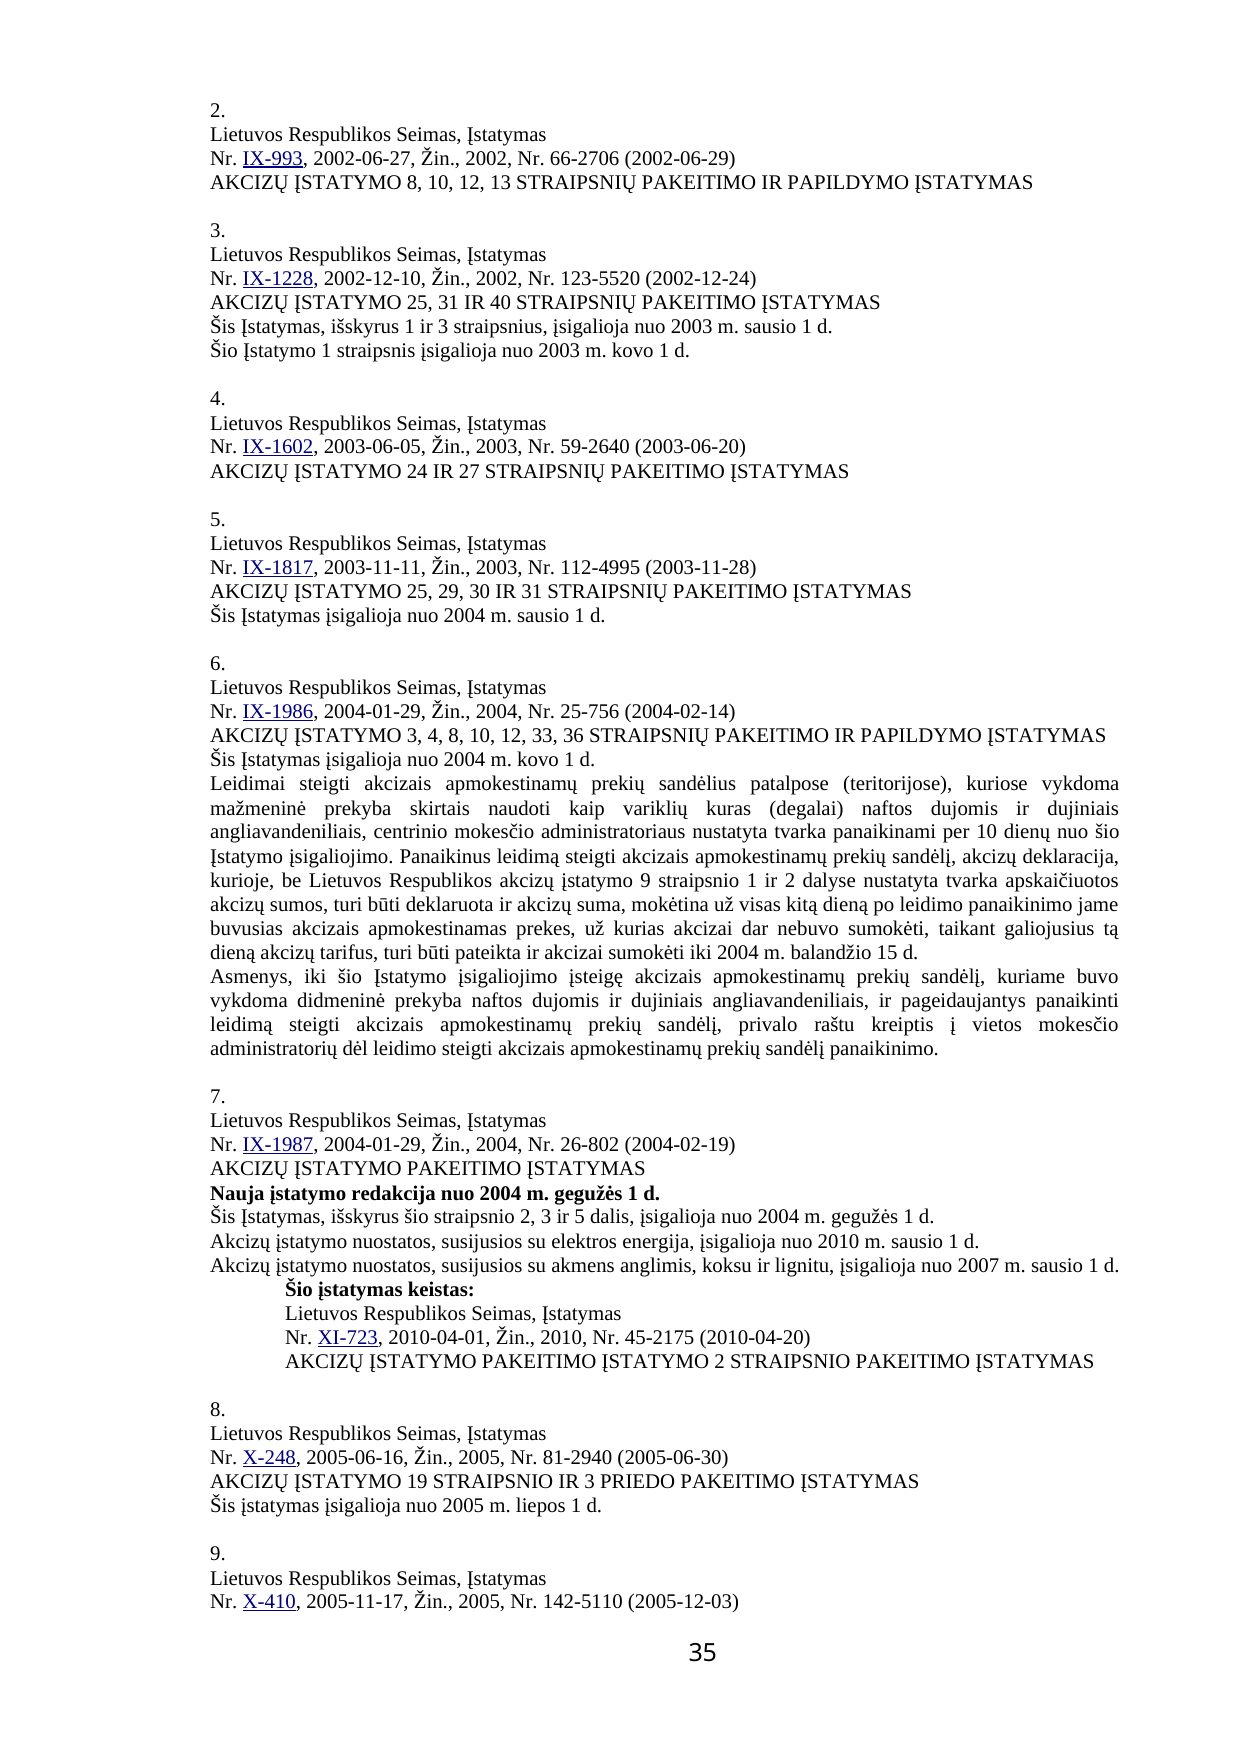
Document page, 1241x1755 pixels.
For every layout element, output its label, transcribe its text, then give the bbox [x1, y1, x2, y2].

text AKCIZŲ ĮSTATYMO PAKEITIMO ĮSTATYMAS [210, 1156, 1120, 1180]
text Lietuvos Respublikos Seimas, Įstatymas [210, 1108, 1120, 1132]
text Leidimai steigti akcizais apmokestinamų prekių sandėlius patalpose (teritorijose), kuriose vykdoma mažmeninė prekyba skirtais naudoti kaip variklių kuras (degalai) naftos dujomis ir dujiniais angliavandeniliais, centrinio mokesčio administratoriaus nustatyta tvarka panaikinami per 10 dienų nuo šio Įstatymo įsigaliojimo. Panaikinus leidimą steigti akcizais apmokestinamų prekių sandėlį, akcizų deklaracija, kurioje, be Lietuvos Respublikos akcizų įstatymo 9 straipsnio 1 ir 2 dalyse nustatyta tvarka apskaičiuotos akcizų sumos, turi būti deklaruota ir akcizų suma, mokėtina už visas kitą dieną po leidimo panaikinimo jame buvusias akcizais apmokestinamas prekes, už kurias akcizai dar nebuvo sumokėti, taikant galiojusius tą dieną akcizų tarifus, turi būti pateikta ir akcizai sumokėti iki 2004 m. balandžio 15 d. [210, 771, 1120, 964]
text AKCIZŲ ĮSTATYMO 3, 4, 8, 10, 12, 33, 36 STRAIPSNIŲ PAKEITIMO IR PAPILDYMO ĮSTATYMAS [210, 723, 1120, 747]
text AKCIZŲ ĮSTATYMO 25, 31 IR 40 STRAIPSNIŲ PAKEITIMO ĮSTATYMAS [210, 290, 1120, 314]
text AKCIZŲ ĮSTATYMO PAKEITIMO ĮSTATYMO 2 STRAIPSNIO PAKEITIMO ĮSTATYMAS [210, 1349, 1120, 1373]
text 3. [210, 218, 1120, 242]
text Šio įstatymas keistas: [210, 1277, 1120, 1301]
text 6. [210, 651, 1120, 675]
text Nr. IX-1228, 2002-12-10, Žin., 2002, Nr. 123-5520 (2002-12-24) [210, 266, 1120, 290]
text Nr. X-410, 2005-11-17, Žin., 2005, Nr. 142-5110 (2005-12-03) [210, 1589, 1120, 1613]
text 5. [210, 507, 1120, 531]
text 8. [210, 1397, 1120, 1421]
text 7. [210, 1084, 1120, 1108]
text Asmenys, iki šio Įstatymo įsigaliojimo įsteigę akcizais apmokestinamų prekių sandėlį, kuriame buvo vykdoma didmeninė prekyba naftos dujomis ir dujiniais angliavandeniliais, ir pageidaujantys panaikinti leidimą steigti akcizais apmokestinamų prekių sandėlį, privalo raštu kreiptis į vietos mokesčio administratorių dėl leidimo steigti akcizais apmokestinamų prekių sandėlį panaikinimo. [210, 964, 1120, 1060]
text Nauja įstatymo redakcija nuo 2004 m. gegužės 1 d. [210, 1180, 1120, 1204]
text Šis Įstatymas įsigalioja nuo 2004 m. sausio 1 d. [210, 603, 1120, 627]
text 2. [210, 98, 1120, 122]
text Lietuvos Respublikos Seimas, Įstatymas [210, 410, 1120, 434]
text Nr. IX-1986, 2004-01-29, Žin., 2004, Nr. 25-756 (2004-02-14) [210, 699, 1120, 723]
text Nr. IX-1817, 2003-11-11, Žin., 2003, Nr. 112-4995 (2003-11-28) [210, 555, 1120, 579]
text Nr. IX-1602, 2003-06-05, Žin., 2003, Nr. 59-2640 (2003-06-20) [210, 434, 1120, 458]
text Šis Įstatymas įsigalioja nuo 2004 m. kovo 1 d. [210, 747, 1120, 771]
text AKCIZŲ ĮSTATYMO 19 STRAIPSNIO IR 3 PRIEDO PAKEITIMO ĮSTATYMAS [210, 1469, 1120, 1493]
text Nr. IX-1987, 2004-01-29, Žin., 2004, Nr. 26-802 (2004-02-19) [210, 1132, 1120, 1156]
text Lietuvos Respublikos Seimas, Įstatymas [210, 1301, 1120, 1325]
text Šis įstatymas įsigalioja nuo 2005 m. liepos 1 d. [210, 1493, 1120, 1517]
text Šis Įstatymas, išskyrus 1 ir 3 straipsnius, įsigalioja nuo 2003 m. sausio 1 d. [210, 314, 1120, 338]
text AKCIZŲ ĮSTATYMO 24 IR 27 STRAIPSNIŲ PAKEITIMO ĮSTATYMAS [210, 458, 1120, 483]
text Šis Įstatymas, išskyrus šio straipsnio 2, 3 ir 5 dalis, įsigalioja nuo 2004 m. gegužės 1 d. [210, 1204, 1120, 1228]
text Akcizų įstatymo nuostatos, susijusios su akmens anglimis, koksu ir lignitu, įsigalioja nuo 2007 m. sausio 1 d. [210, 1253, 1120, 1277]
text Nr. XI-723, 2010-04-01, Žin., 2010, Nr. 45-2175 (2010-04-20) [210, 1325, 1120, 1349]
text 9. [210, 1541, 1120, 1565]
text 4. [210, 386, 1120, 410]
text AKCIZŲ ĮSTATYMO 25, 29, 30 IR 31 STRAIPSNIŲ PAKEITIMO ĮSTATYMAS [210, 579, 1120, 603]
text Lietuvos Respublikos Seimas, Įstatymas [210, 242, 1120, 266]
text Lietuvos Respublikos Seimas, Įstatymas [210, 1421, 1120, 1445]
text Akcizų įstatymo nuostatos, susijusios su elektros energija, įsigalioja nuo 2010 m. sausio 1 d. [210, 1228, 1120, 1253]
text AKCIZŲ ĮSTATYMO 8, 10, 12, 13 STRAIPSNIŲ PAKEITIMO IR PAPILDYMO ĮSTATYMAS [210, 170, 1120, 194]
text Nr. IX-993, 2002-06-27, Žin., 2002, Nr. 66-2706 (2002-06-29) [210, 146, 1120, 170]
text Nr. X-248, 2005-06-16, Žin., 2005, Nr. 81-2940 (2005-06-30) [210, 1445, 1120, 1469]
text Lietuvos Respublikos Seimas, Įstatymas [210, 675, 1120, 699]
text Lietuvos Respublikos Seimas, Įstatymas [210, 122, 1120, 146]
text Šio Įstatymo 1 straipsnis įsigalioja nuo 2003 m. kovo 1 d. [210, 338, 1120, 362]
text Lietuvos Respublikos Seimas, Įstatymas [210, 531, 1120, 555]
text Lietuvos Respublikos Seimas, Įstatymas [210, 1565, 1120, 1589]
